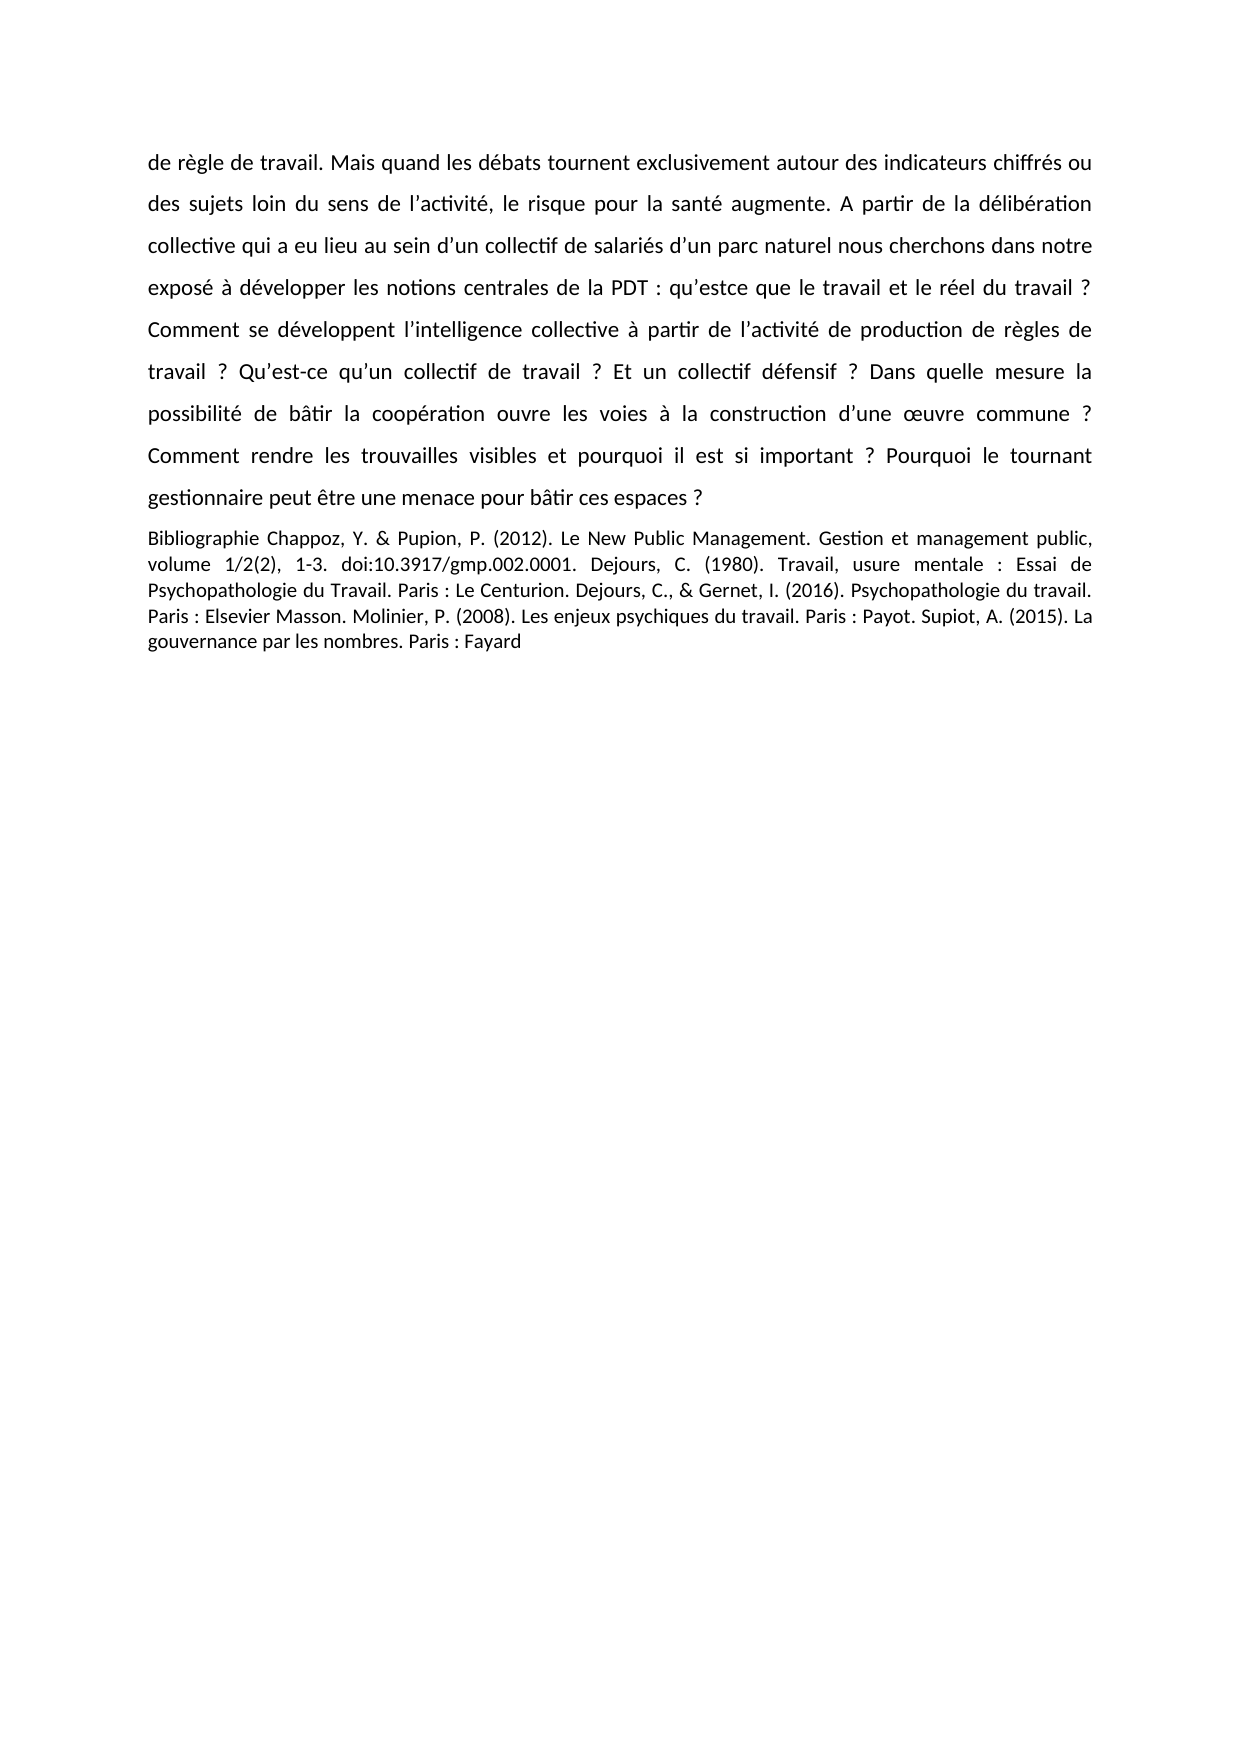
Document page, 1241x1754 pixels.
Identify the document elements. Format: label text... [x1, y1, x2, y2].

text Bibliographie Chappoz, Y. & Pupion, P. (2012). Le New Public Management. Gestion et management public, volume 1/2(2), 1-3. doi:10.3917/gmp.002.0001. Dejours, C. (1980). Travail, usure mentale : Essai de Psychopathologie du Travail. Paris : Le Centurion. Dejours, C., & Gernet, I. (2016). Psychopathologie du travail. Paris : Elsevier Masson. Molinier, P. (2008). Les enjeux psychiques du travail. Paris : Payot. Supiot, A. (2015). La gouvernance par les nombres. Paris : Fayard [148, 525, 1093, 654]
text de règle de travail. Mais quand les débats tournent exclusivement autour des indicateurs chiffrés ou des sujets loin du sens de l’activité, le risque pour la santé augmente. A partir de la délibération collective qui a eu lieu au sein d’un collectif de salariés d’un parc naturel nous cherchons dans notre exposé à développer les notions centrales de la PDT : qu’estce que le travail et le réel du travail ? Comment se développent l’intelligence collective à partir de l’activité de production de règles de travail ? Qu’est-ce qu’un collectif de travail ? Et un collectif défensif ? Dans quelle mesure la possibilité de bâtir la coopération ouvre les voies à la construction d’une œuvre commune ? Comment rendre les trouvailles visibles et pourquoi il est si important ? Pourquoi le tournant gestionnaire peut être une menace pour bâtir ces espaces ? [148, 148, 1093, 511]
